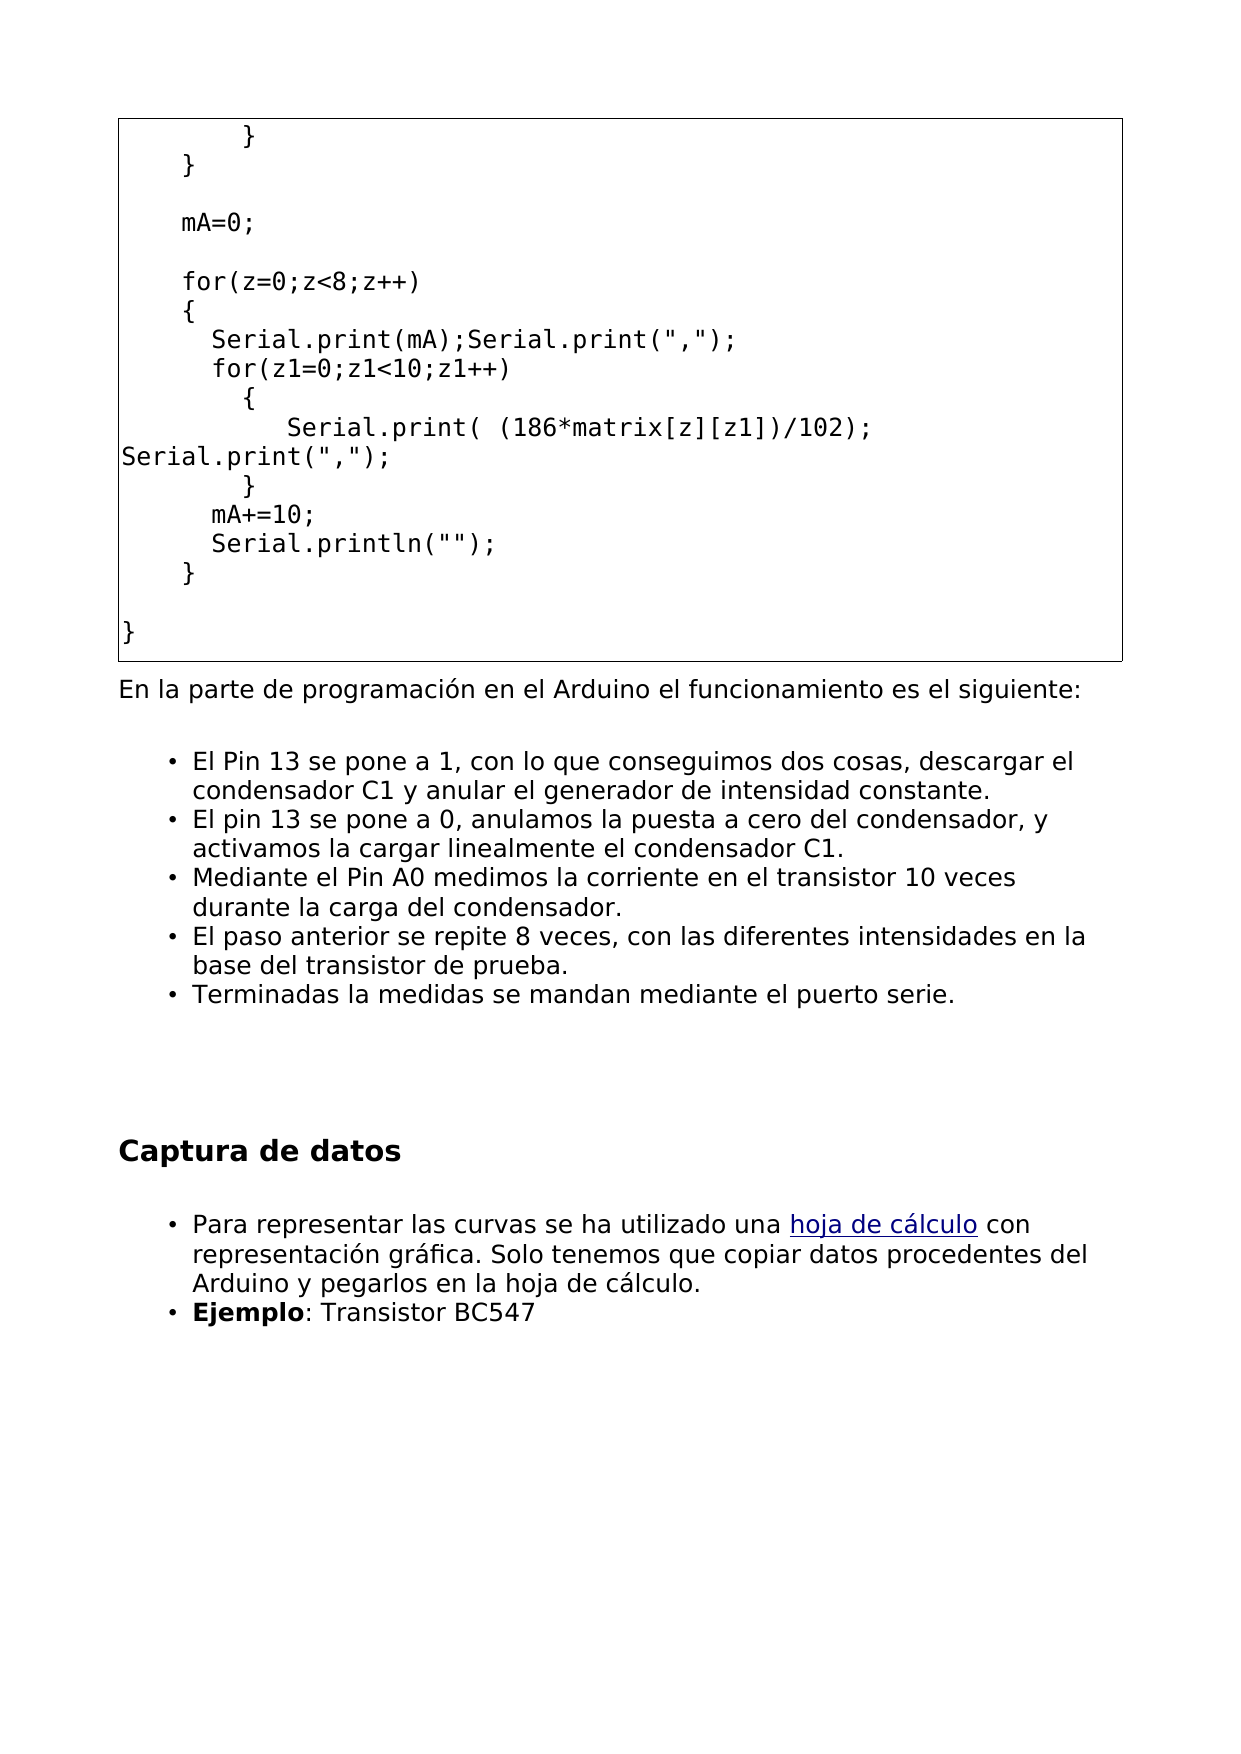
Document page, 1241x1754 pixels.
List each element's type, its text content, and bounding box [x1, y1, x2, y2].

list El paso anterior se repite 8 veces, con las diferentes intensidades en la base del transistor de prueba. [177, 922, 1122, 980]
list Mediante el Pin A0 medimos la corriente en el transistor 10 veces durante la carga del condensador. [177, 863, 1122, 922]
list El Pin 13 se pone a 1, con lo que conseguimos dos cosas, descargar el condensador C1 y anular el generador de intensidad constante. [177, 747, 1122, 805]
list Terminadas la medidas se mandan mediante el puerto serie. [177, 980, 1122, 1009]
subtitle Captura de datos [118, 1135, 1122, 1169]
list Para representar las curvas se ha utilizado una hoja de cálculo con representación gráfica. Solo tenemos que copiar datos procedentes del Arduino y pegarlos en la hoja de cálculo. [177, 1211, 1122, 1298]
table_header } } mA=0; for(z=0;z<8;z++) { Serial.print(mA);Serial.print(","); for(z1=0;z1<10;z1++) { Serial.print( (186*matrix[z][z1])/102); Serial.print(","); } mA+=10; Serial.println(""); } } [119, 119, 1122, 661]
text En la parte de programación en el Arduino el funcionamiento es el siguiente: [118, 676, 1122, 705]
list El pin 13 se pone a 0, anulamos la puesta a cero del condensador, y activamos la cargar linealmente el condensador C1. [177, 805, 1122, 863]
list Ejemplo: Transistor BC547 [177, 1298, 1122, 1327]
